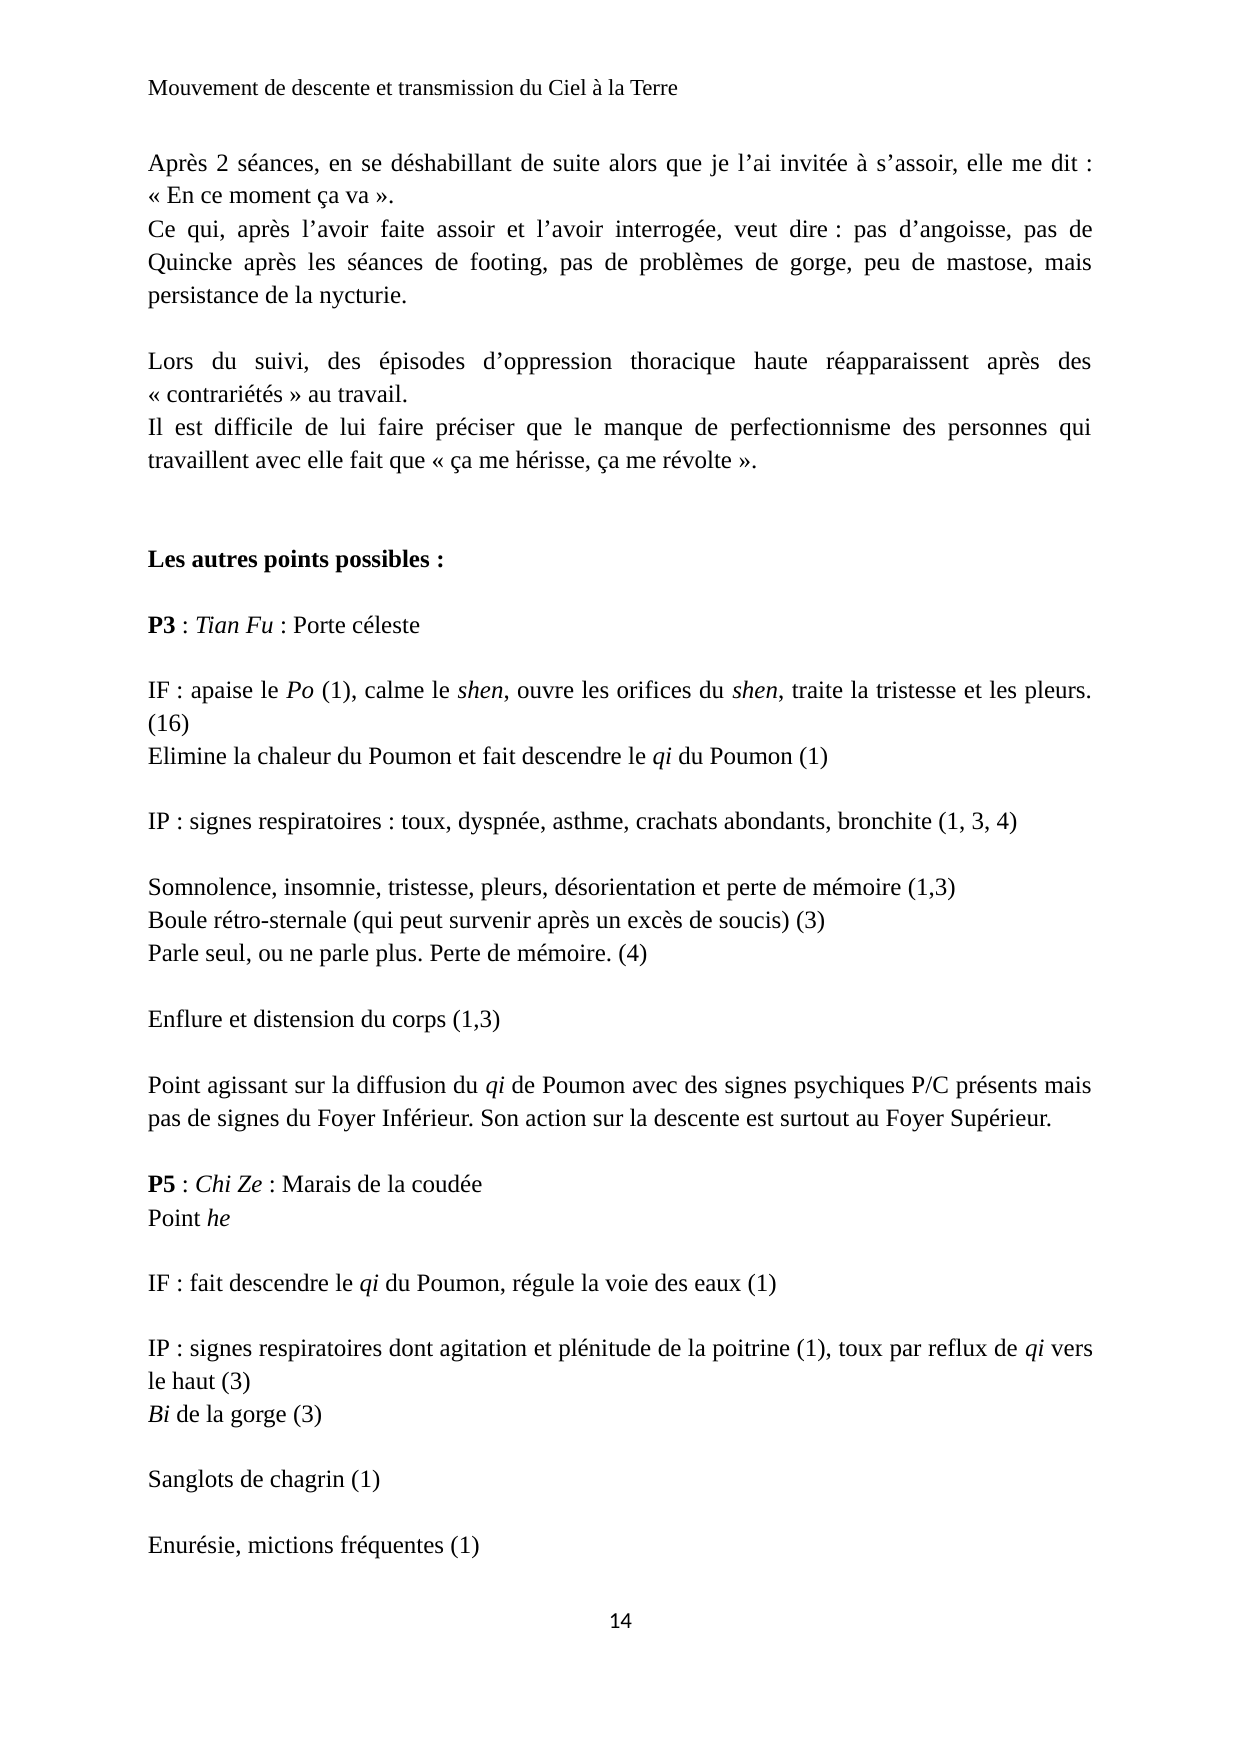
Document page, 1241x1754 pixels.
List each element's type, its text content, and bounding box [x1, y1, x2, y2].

text Bi de la gorge (3) [148, 1399, 1093, 1428]
text Somnolence, insomnie, tristesse, pleurs, désorientation et perte de mémoire (1,3) [148, 872, 1093, 901]
text Point agissant sur la diffusion du qi de Poumon avec des signes psychiques P/C présents mais pas de signes du Foyer Inférieur. Son action sur la descente est surtout au Foyer Supérieur. [148, 1071, 1093, 1132]
text Sanglots de chagrin (1) [148, 1464, 1093, 1493]
text Il est difficile de lui faire préciser que le manque de perfectionnisme des personnes qui travaillent avec elle fait que « ça me hérisse, ça me révolte ». [148, 412, 1093, 473]
text IP : signes respiratoires : toux, dyspnée, asthme, crachats abondants, bronchite (1, 3, 4) [148, 806, 1093, 835]
text Boule rétro-sternale (qui peut survenir après un excès de soucis) (3) [148, 905, 1093, 934]
text Lors du suivi, des épisodes d’oppression thoracique haute réapparaissent après des « contrariétés » au travail. [148, 346, 1093, 407]
text P3 : Tian Fu : Porte céleste [148, 610, 1093, 639]
text Enflure et distension du corps (1,3) [148, 1004, 1093, 1033]
text IP : signes respiratoires dont agitation et plénitude de la poitrine (1), toux par reflux de qi vers le haut (3) [148, 1333, 1093, 1395]
text Elimine la chaleur du Poumon et fait descendre le qi du Poumon (1) [148, 741, 1093, 770]
text Ce qui, après l’avoir faite assoir et l’avoir interrogée, veut dire : pas d’angoisse, pas de Quincke après les séances de footing, pas de problèmes de gorge, peu de mastose, mais persistance de la nycturie. [148, 214, 1093, 308]
text Enurésie, mictions fréquentes (1) [148, 1530, 1093, 1559]
text Après 2 séances, en se déshabillant de suite alors que je l’ai invitée à s’assoir, elle me dit : « En ce moment ça va ». [148, 148, 1093, 209]
text Les autres points possibles : [148, 544, 1093, 573]
text Point he [148, 1203, 1093, 1231]
text IF : fait descendre le qi du Poumon, régule la voie des eaux (1) [148, 1268, 1093, 1297]
text IF : apaise le Po (1), calme le shen, ouvre les orifices du shen, traite la tristesse et les pleurs. (16) [148, 675, 1093, 737]
text P5 : Chi Ze : Marais de la coudée [148, 1169, 1093, 1198]
text Parle seul, ou ne parle plus. Perte de mémoire. (4) [148, 938, 1093, 967]
